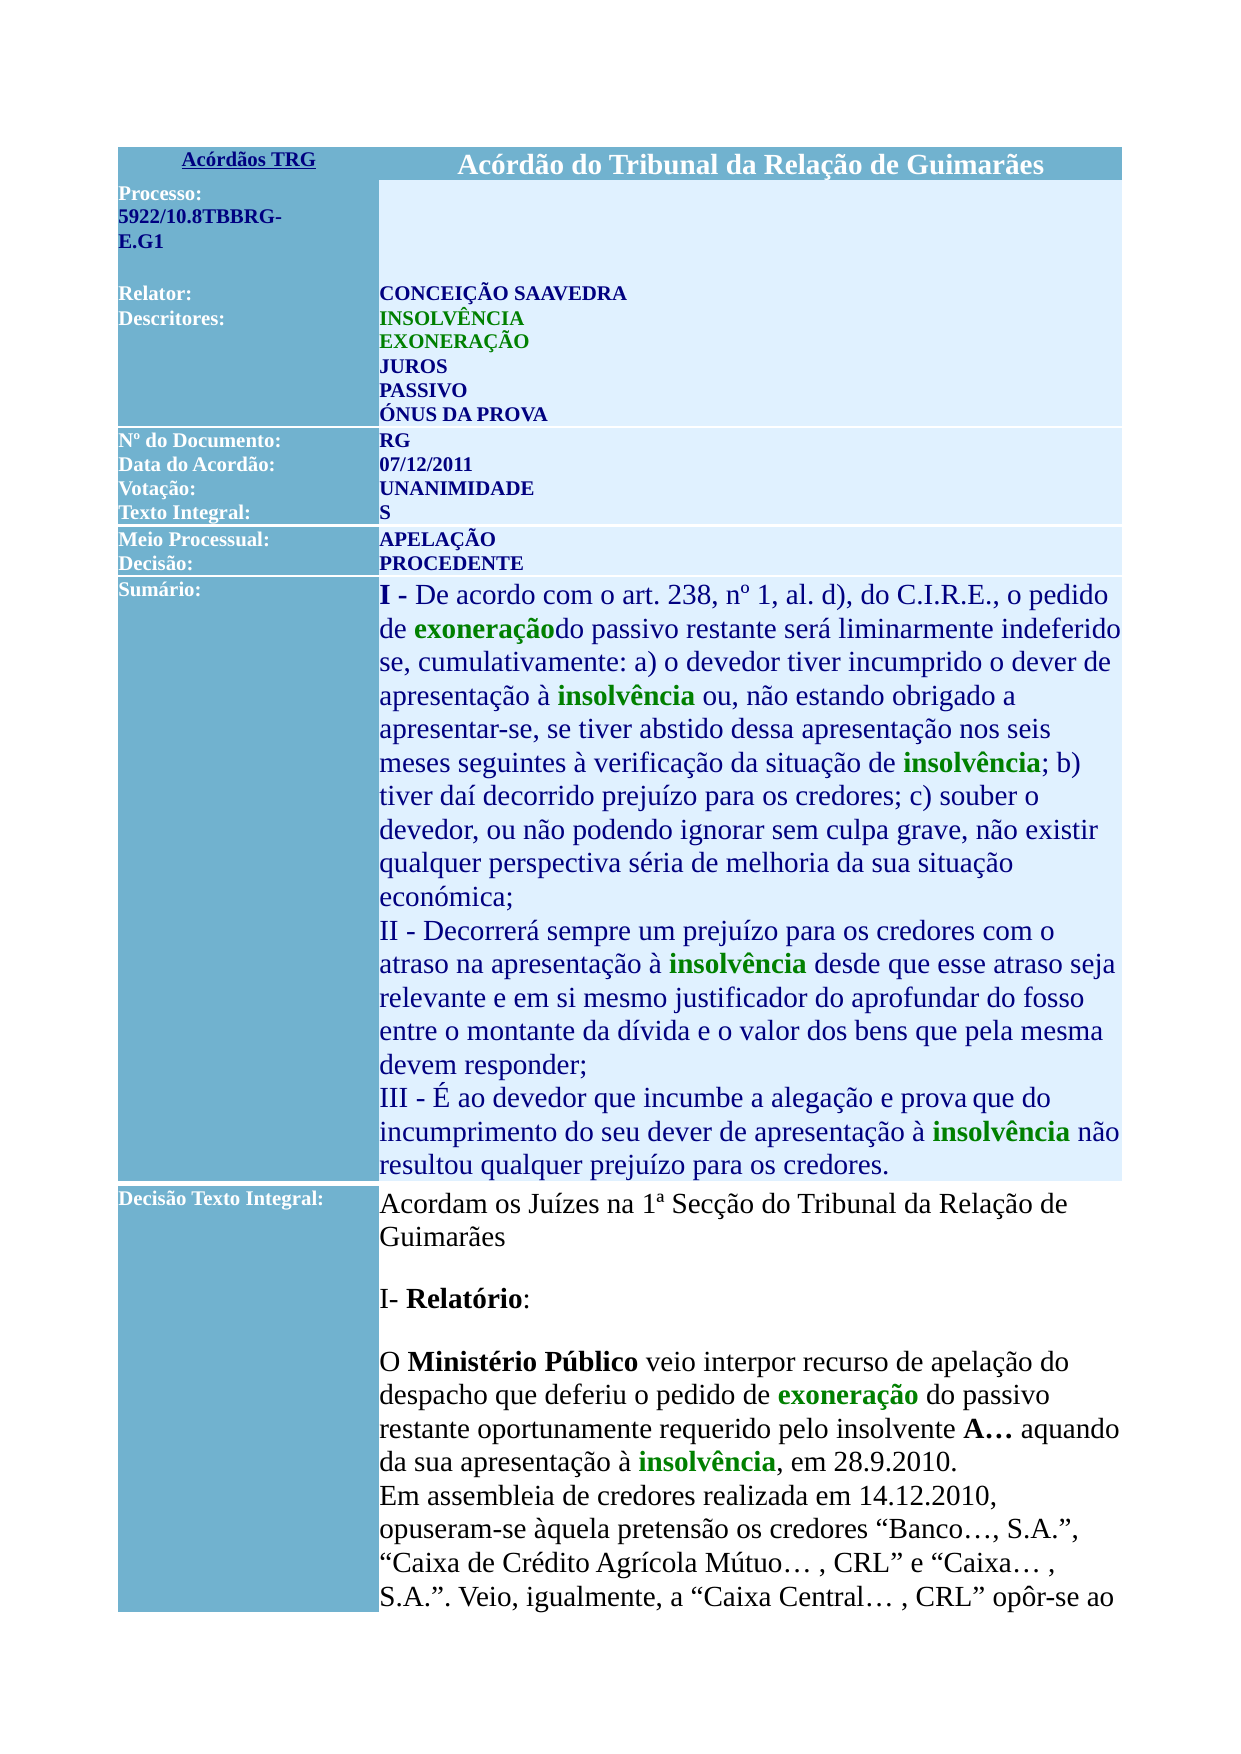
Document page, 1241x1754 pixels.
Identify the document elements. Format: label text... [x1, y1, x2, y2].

table_cell INSOLVÊNCIA EXONERAÇÃO JUROS PASSIVO ÓNUS DA PROVA [379, 305, 1122, 426]
table_cell RG [379, 428, 1122, 452]
table_cell S [379, 500, 1122, 524]
table_cell Nº do Documento: [118, 428, 379, 452]
table_cell Decisão: [118, 551, 379, 575]
table_cell Meio Processual: [118, 527, 379, 551]
table_cell UNANIMIDADE [379, 476, 1122, 500]
table_cell APELAÇÃO [379, 527, 1122, 551]
table_cell Relator: [118, 281, 379, 305]
table_cell [118, 253, 379, 281]
table_cell Data do Acordão: [118, 452, 379, 476]
table_cell I - De acordo com o art. 238, nº 1, al. d), do C.I.R.E., o pedido de exoneraçãodo passivo restante será liminarmente indeferido se, cumulativamente: a) o devedor tiver incumprido o dever de apresentação à insolvência ou, não estando obrigado a apresentar-se, se tiver abstido dessa apresentação nos seis meses seguintes à verificação da situação de insolvência; b) tiver daí decorrido prejuízo para os credores; c) souber o devedor, ou não podendo ignorar sem culpa grave, não existir qualquer perspectiva séria de melhoria da sua situação económica; II - Decorrerá sempre um prejuízo para os credores com o atraso na apresentação à insolvência desde que esse atraso seja relevante e em si mesmo justificador do aprofundar do fosso entre o montante da dívida e o valor dos bens que pela mesma devem responder; III - É ao devedor que incumbe a alegação e prova que do incumprimento do seu dever de apresentação à insolvência não resultou qualquer prejuízo para os credores. [379, 577, 1122, 1181]
table_cell Acordam os Juízes na 1ª Secção do Tribunal da Relação de Guimarães I- Relatório: O Ministério Público veio interpor recurso de apelação do despacho que deferiu o pedido de exoneração do passivo restante oportunamente requerido pelo insolvente A… aquando da sua apresentação à insolvência, em 28.9.2010. Em assembleia de credores realizada em 14.12.2010, opuseram-se àquela pretensão os credores “Banco…, S.A.”, “Caixa de Crédito Agrícola Mútuo… , CRL” e “Caixa… , S.A.”. Veio, igualmente, a “Caixa Central… , CRL” opôr-se ao [379, 1186, 1122, 1612]
table_cell CONCEIÇÃO SAAVEDRA [379, 281, 1122, 305]
table_cell Votação: [118, 476, 379, 500]
table_cell Texto Integral: [118, 500, 379, 524]
table_header [283, 205, 379, 253]
table_cell PROCEDENTE [379, 551, 1122, 575]
table_cell [379, 180, 1122, 281]
table_header Acórdãos TRG [118, 147, 379, 180]
table_header 5922/10.8TBBRG-E.G1 [118, 205, 283, 253]
table_cell Decisão Texto Integral: [118, 1186, 379, 1612]
table_header Acórdão do Tribunal da Relação de Guimarães [379, 147, 1122, 180]
table_cell 07/12/2011 [379, 452, 1122, 476]
table_cell Sumário: [118, 577, 379, 1181]
table_cell Descritores: [118, 305, 379, 426]
table_cell Processo: [118, 180, 379, 205]
